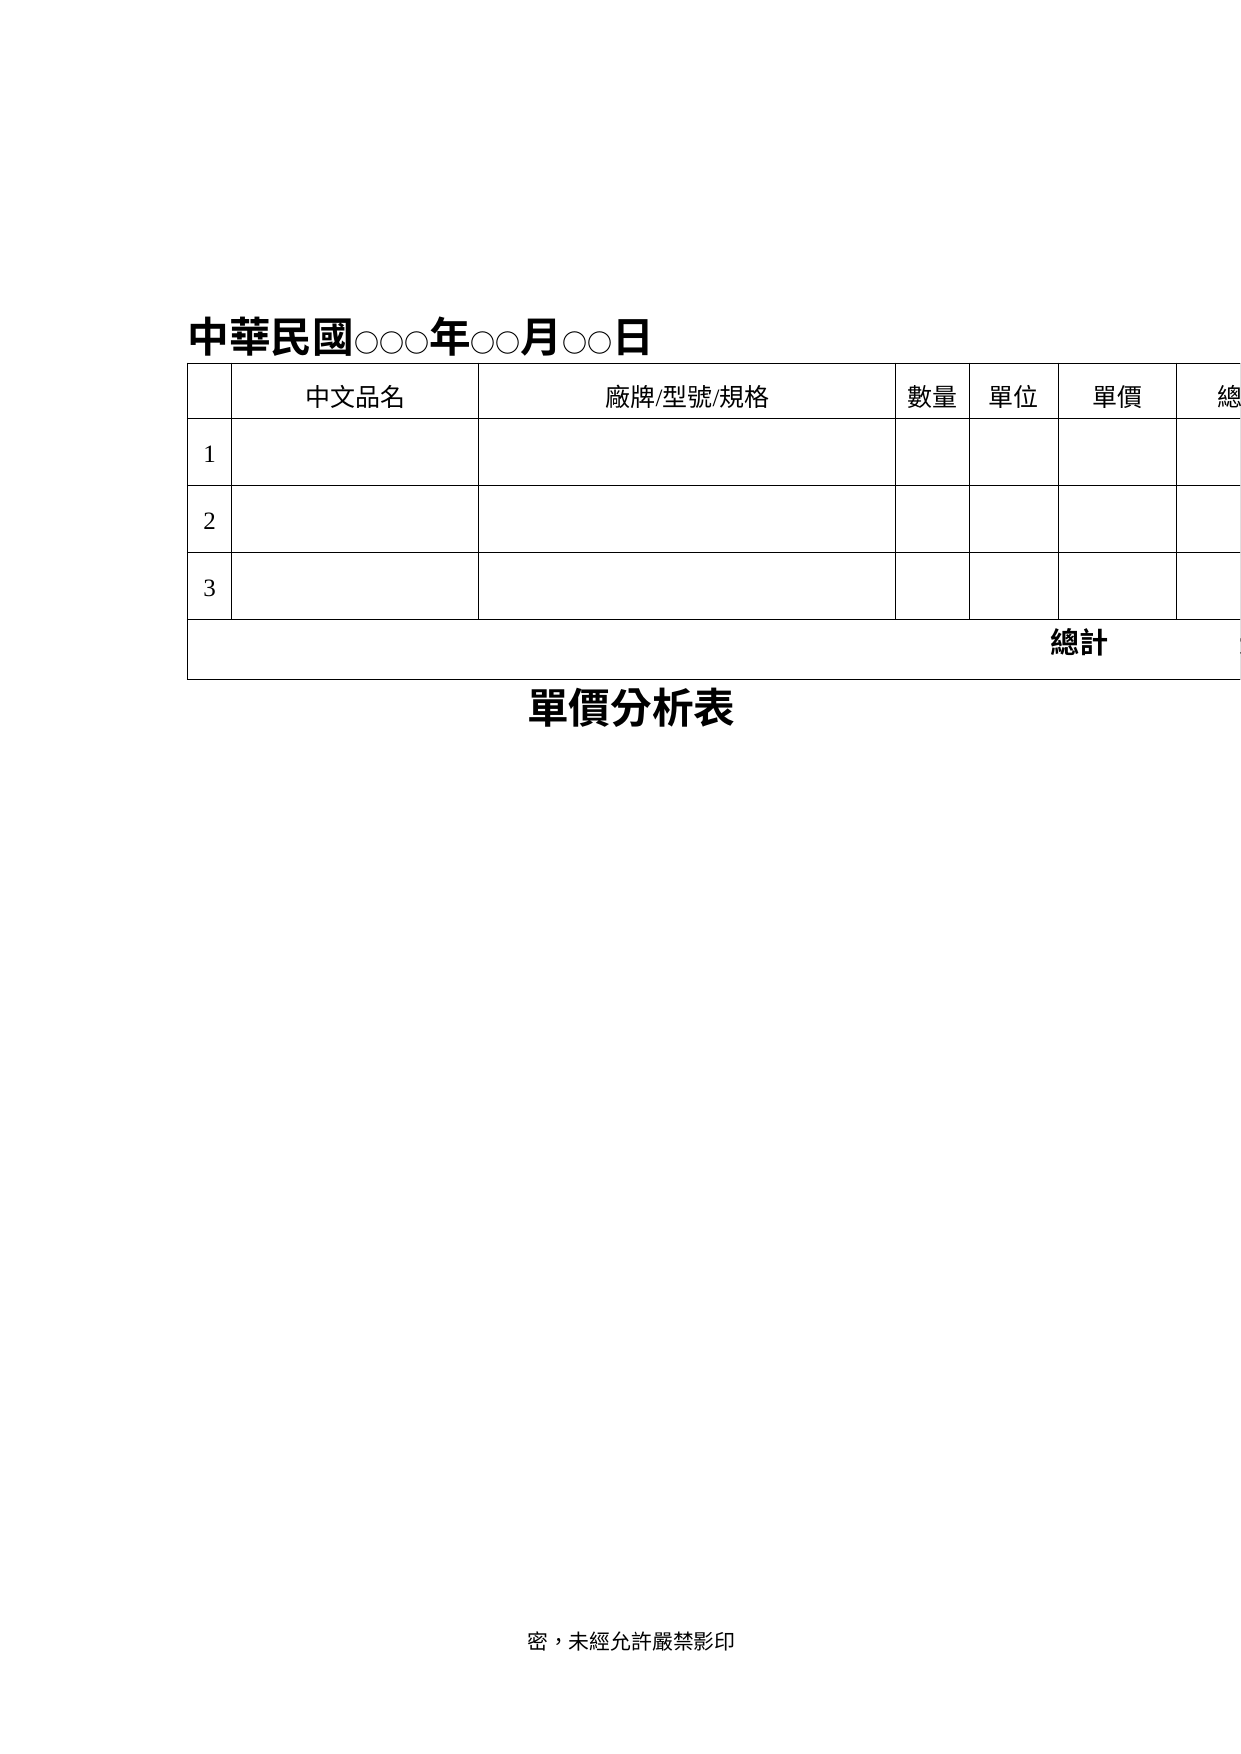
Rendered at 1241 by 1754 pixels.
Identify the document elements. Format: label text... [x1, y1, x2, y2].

text 單價分析表 [187, 680, 1075, 734]
table_header [188, 364, 231, 418]
table_header 廠牌/型號/規格 [479, 364, 895, 418]
table_cell 1 [188, 419, 231, 485]
table_cell [970, 553, 1058, 619]
table_cell [1177, 553, 1240, 619]
table_cell [970, 419, 1058, 485]
table_cell [1059, 419, 1176, 485]
table_cell 3 [188, 553, 231, 619]
table_cell 總計 元整 [188, 620, 1240, 679]
table_cell [232, 553, 478, 619]
table_cell [1177, 486, 1240, 552]
table_cell [232, 486, 478, 552]
table_cell [896, 553, 969, 619]
table_header 總價 [1177, 364, 1240, 418]
table_cell [479, 419, 895, 485]
table_cell [479, 553, 895, 619]
table_cell [896, 419, 969, 485]
table_cell 2 [188, 486, 231, 552]
table_cell [1177, 419, 1240, 485]
table_cell [479, 486, 895, 552]
table_cell [1059, 486, 1176, 552]
table_header 單價 [1059, 364, 1176, 418]
table_header 中文品名 [232, 364, 478, 418]
table_cell [232, 419, 478, 485]
table_header 單位 [970, 364, 1058, 418]
table_cell [1059, 553, 1176, 619]
text 中華民國○○○年○○月○○日 [187, 312, 1075, 362]
table_cell [970, 486, 1058, 552]
table_cell [896, 486, 969, 552]
table_header 數量 [896, 364, 969, 418]
